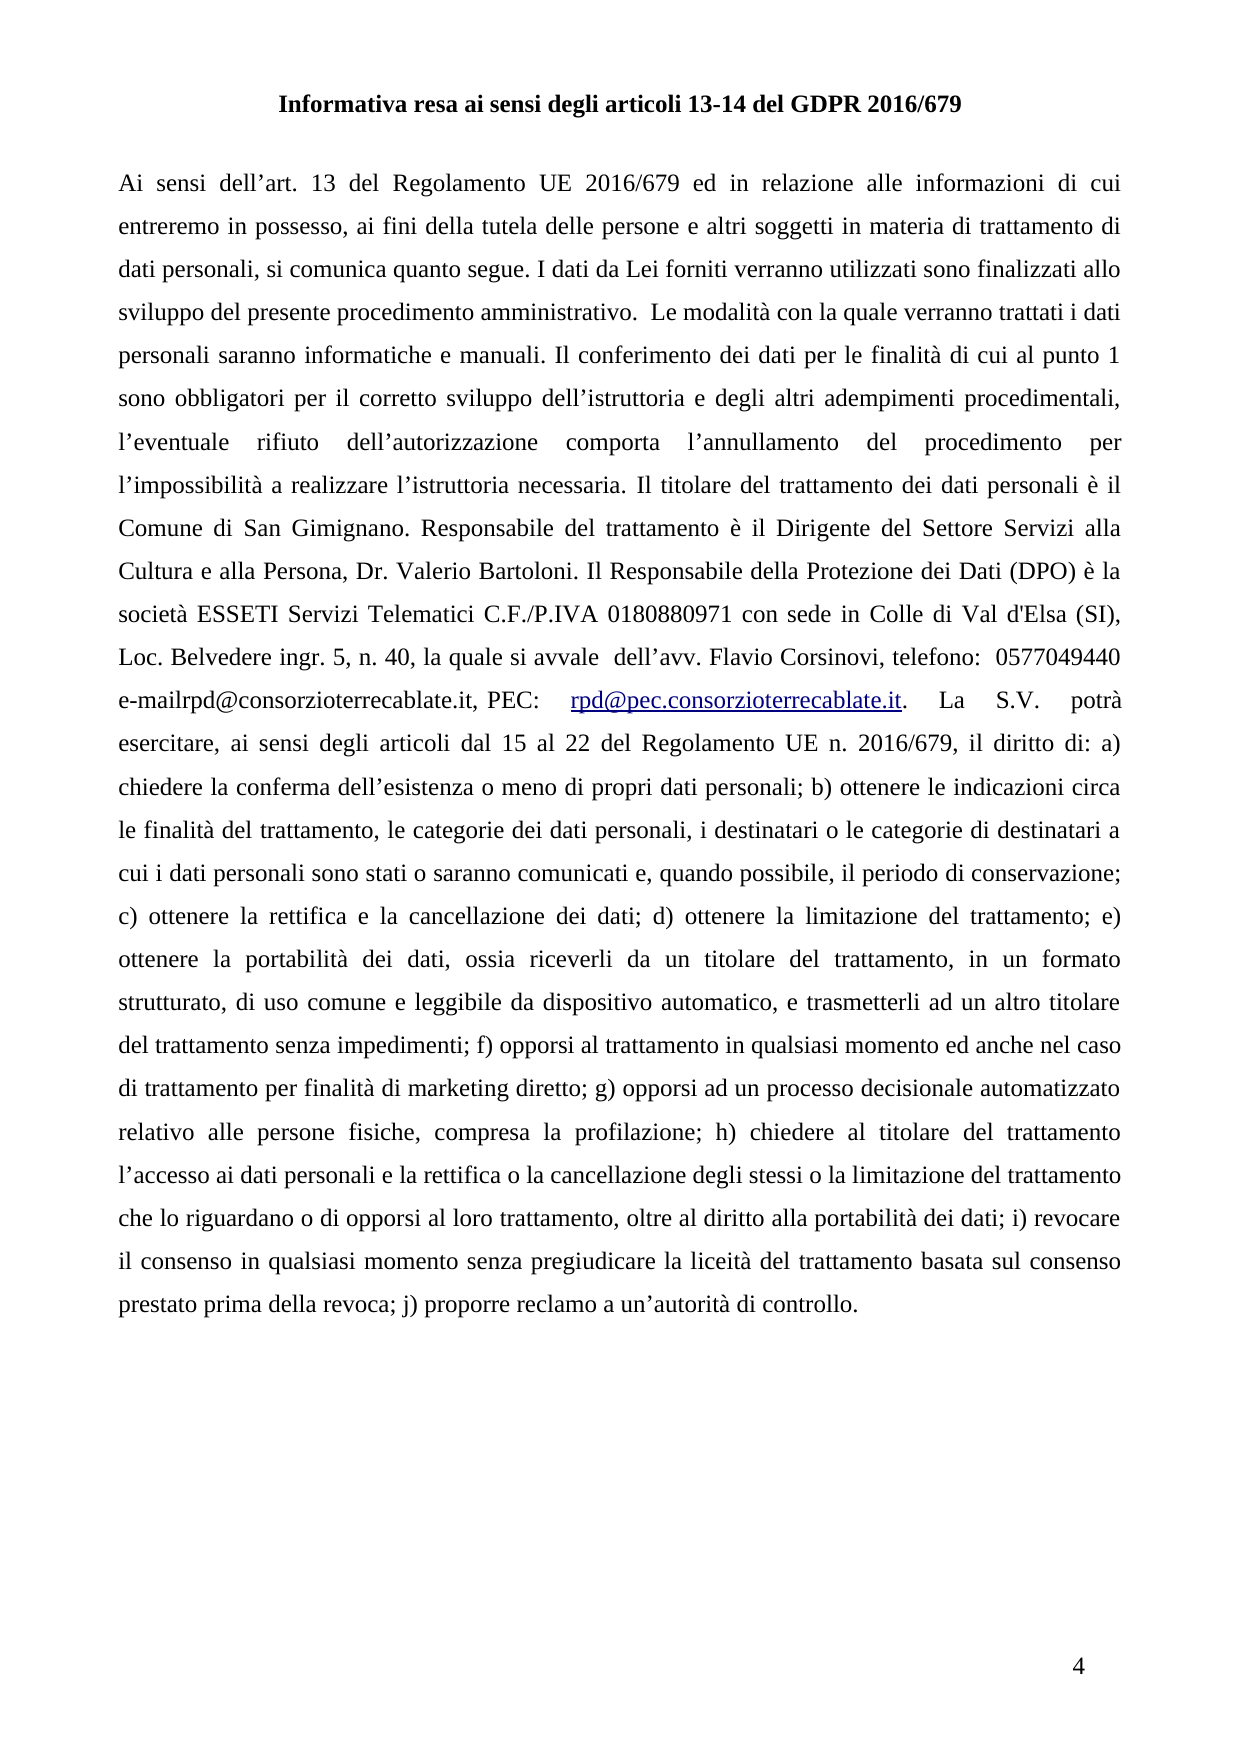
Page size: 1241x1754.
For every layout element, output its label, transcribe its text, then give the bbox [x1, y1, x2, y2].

text Informativa resa ai sensi degli articoli 13-14 del GDPR 2016/679 [118, 89, 1122, 117]
text Ai sensi dell’art. 13 del Regolamento UE 2016/679 ed in relazione alle informazioni di cui entreremo in possesso, ai fini della tutela delle persone e altri soggetti in materia di trattamento di dati personali, si comunica quanto segue. I dati da Lei forniti verranno utilizzati sono finalizzati allo sviluppo del presente procedimento amministrativo. Le modalità con la quale verranno trattati i dati personali saranno informatiche e manuali. Il conferimento dei dati per le finalità di cui al punto 1 sono obbligatori per il corretto sviluppo dell’istruttoria e degli altri adempimenti procedimentali, l’eventuale rifiuto dell’autorizzazione comporta l’annullamento del procedimento per l’impossibilità a realizzare l’istruttoria necessaria. Il titolare del trattamento dei dati personali è il Comune di San Gimignano. Responsabile del trattamento è il Dirigente del Settore Servizi alla Cultura e alla Persona, Dr. Valerio Bartoloni. Il Responsabile della Protezione dei Dati (DPO) è la società ESSETI Servizi Telematici C.F./P.IVA 0180880971 con sede in Colle di Val d'Elsa (SI), Loc. Belvedere ingr. 5, n. 40, la quale si avvale dell’avv. Flavio Corsinovi, telefono: 0577049440 e-mailrpd@consorzioterrecablate.it, PEC: rpd@pec.consorzioterrecablate.it. La S.V. potrà esercitare, ai sensi degli articoli dal 15 al 22 del Regolamento UE n. 2016/679, il diritto di: a) chiedere la conferma dell’esistenza o meno di propri dati personali; b) ottenere le indicazioni circa le finalità del trattamento, le categorie dei dati personali, i destinatari o le categorie di destinatari a cui i dati personali sono stati o saranno comunicati e, quando possibile, il periodo di conservazione; c) ottenere la rettifica e la cancellazione dei dati; d) ottenere la limitazione del trattamento; e) ottenere la portabilità dei dati, ossia riceverli da un titolare del trattamento, in un formato strutturato, di uso comune e leggibile da dispositivo automatico, e trasmetterli ad un altro titolare del trattamento senza impedimenti; f) opporsi al trattamento in qualsiasi momento ed anche nel caso di trattamento per finalità di marketing diretto; g) opporsi ad un processo decisionale automatizzato relativo alle persone fisiche, compresa la profilazione; h) chiedere al titolare del trattamento l’accesso ai dati personali e la rettifica o la cancellazione degli stessi o la limitazione del trattamento che lo riguardano o di opporsi al loro trattamento, oltre al diritto alla portabilità dei dati; i) revocare il consenso in qualsiasi momento senza pregiudicare la liceità del trattamento basata sul consenso prestato prima della revoca; j) proporre reclamo a un’autorità di controllo. [118, 168, 1122, 1318]
